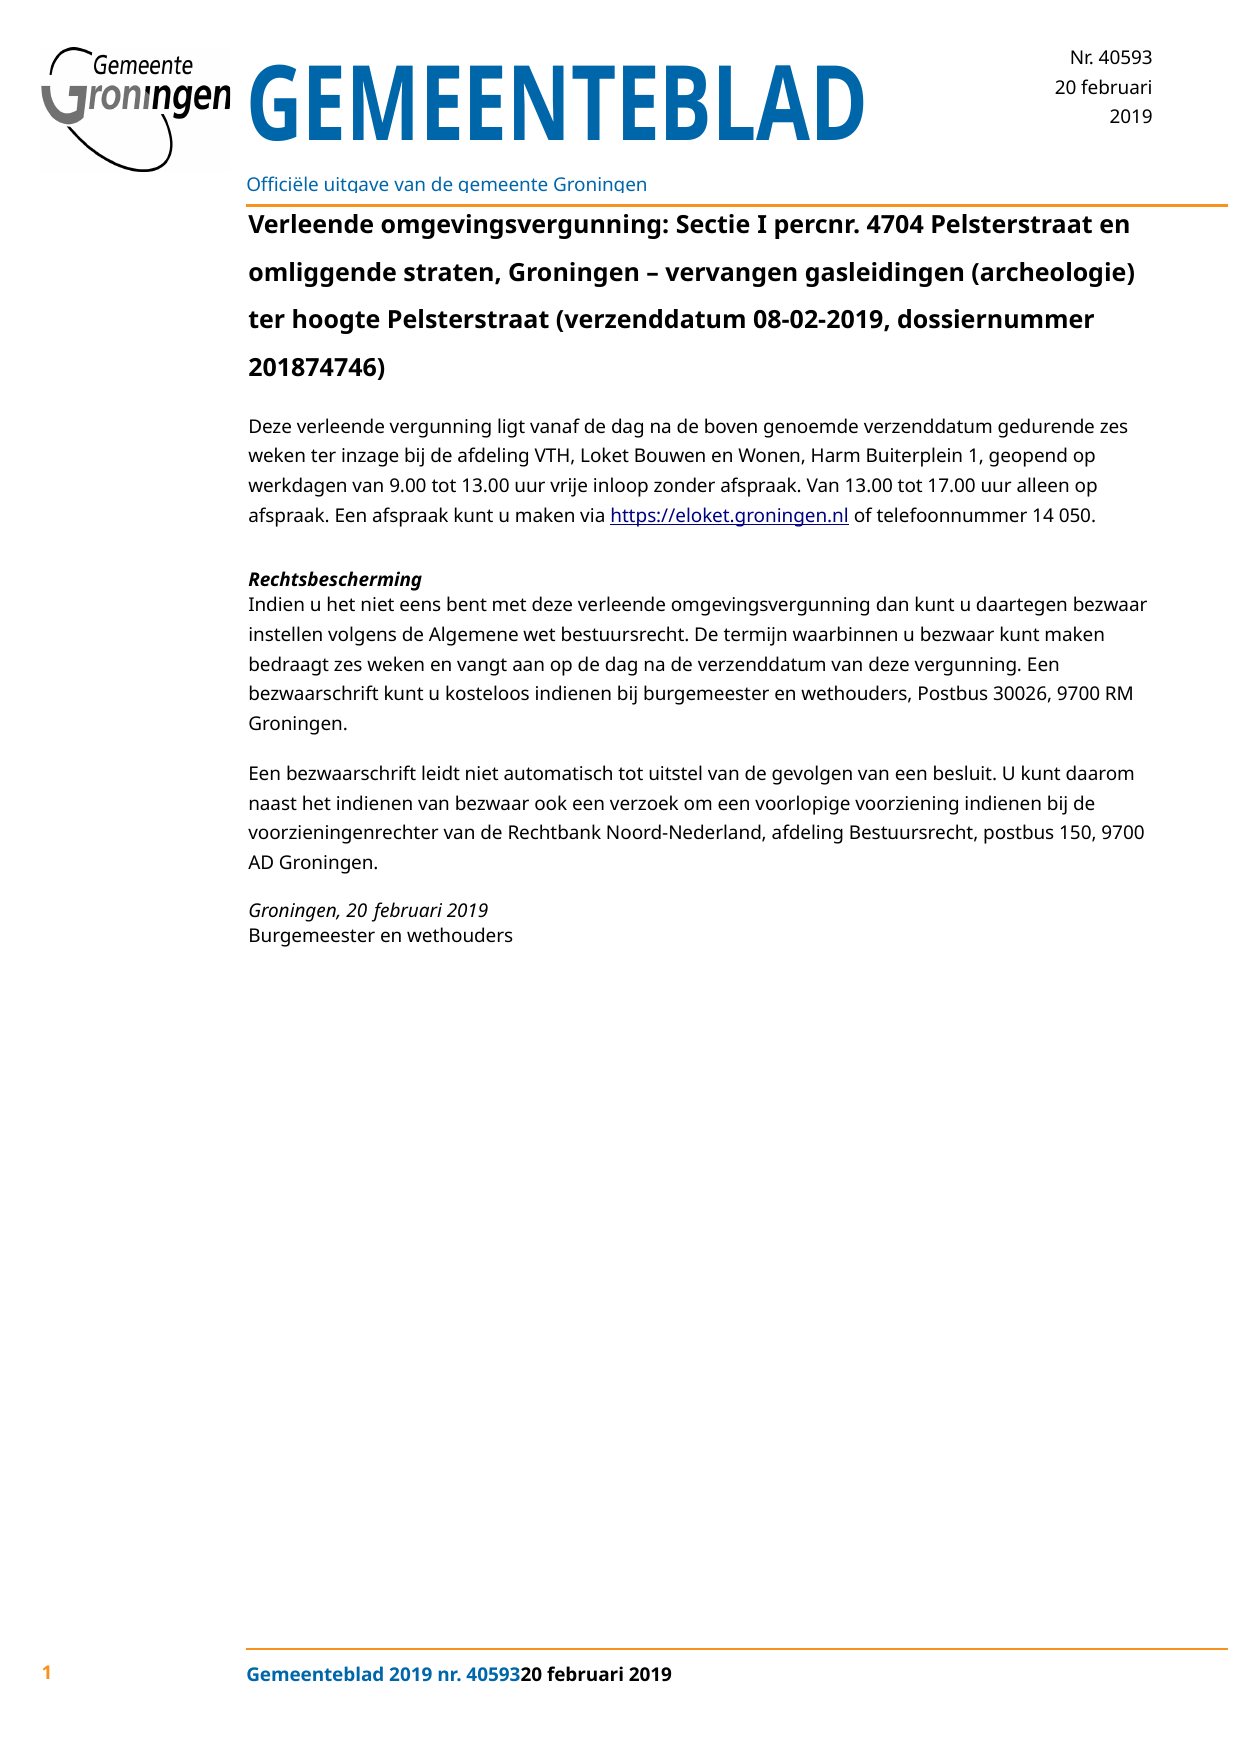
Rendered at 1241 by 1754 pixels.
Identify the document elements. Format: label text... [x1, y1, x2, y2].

text Deze verleende vergunning ligt vanaf de dag na de boven genoemde verzenddatum gedurende zes weken ter inzage bij de afdeling VTH, Loket Bouwen en Wonen, Harm Buiterplein 1, geopend op werkdagen van 9.00 tot 13.00 uur vrije inloop zonder afspraak. Van 13.00 tot 17.00 uur alleen op afspraak. Een afspraak kunt u maken via https://eloket.groningen.nl of telefoonnummer 14 050. [248, 413, 1152, 528]
text Groningen, 20 februari 2019 [248, 897, 1152, 923]
text Burgemeester en wethouders [248, 923, 1152, 948]
text Een bezwaarschrift leidt niet automatisch tot uitstel van de gevolgen van een besluit. U kunt daarom naast het indienen van bezwaar ook een verzoek om een voorlopige voorziening indienen bij de voorzieningenrechter van de Rechtbank Noord-Nederland, afdeling Bestuursrecht, postbus 150, 9700 AD Groningen. [248, 760, 1152, 875]
text Verleende omgevingsvergunning: Sectie I percnr. 4704 Pelsterstraat en omliggende straten, Groningen – vervangen gasleidingen (archeologie) ter hoogte Pelsterstraat (verzenddatum 08-02-2019, dossiernummer 201874746) [248, 207, 1152, 384]
text Indien u het niet eens bent met deze verleende omgevingsvergunning dan kunt u daartegen bezwaar instellen volgens de Algemene wet bestuursrecht. De termijn waarbinnen u bezwaar kunt maken bedraagt zes weken en vangt aan op de dag na de verzenddatum van deze vergunning. Een bezwaarschrift kunt u kosteloos indienen bij burgemeester en wethouders, Postbus 30026, 9700 RM Groningen. [248, 592, 1152, 736]
picture [41, 47, 231, 172]
text Rechtsbescherming [248, 566, 1152, 592]
